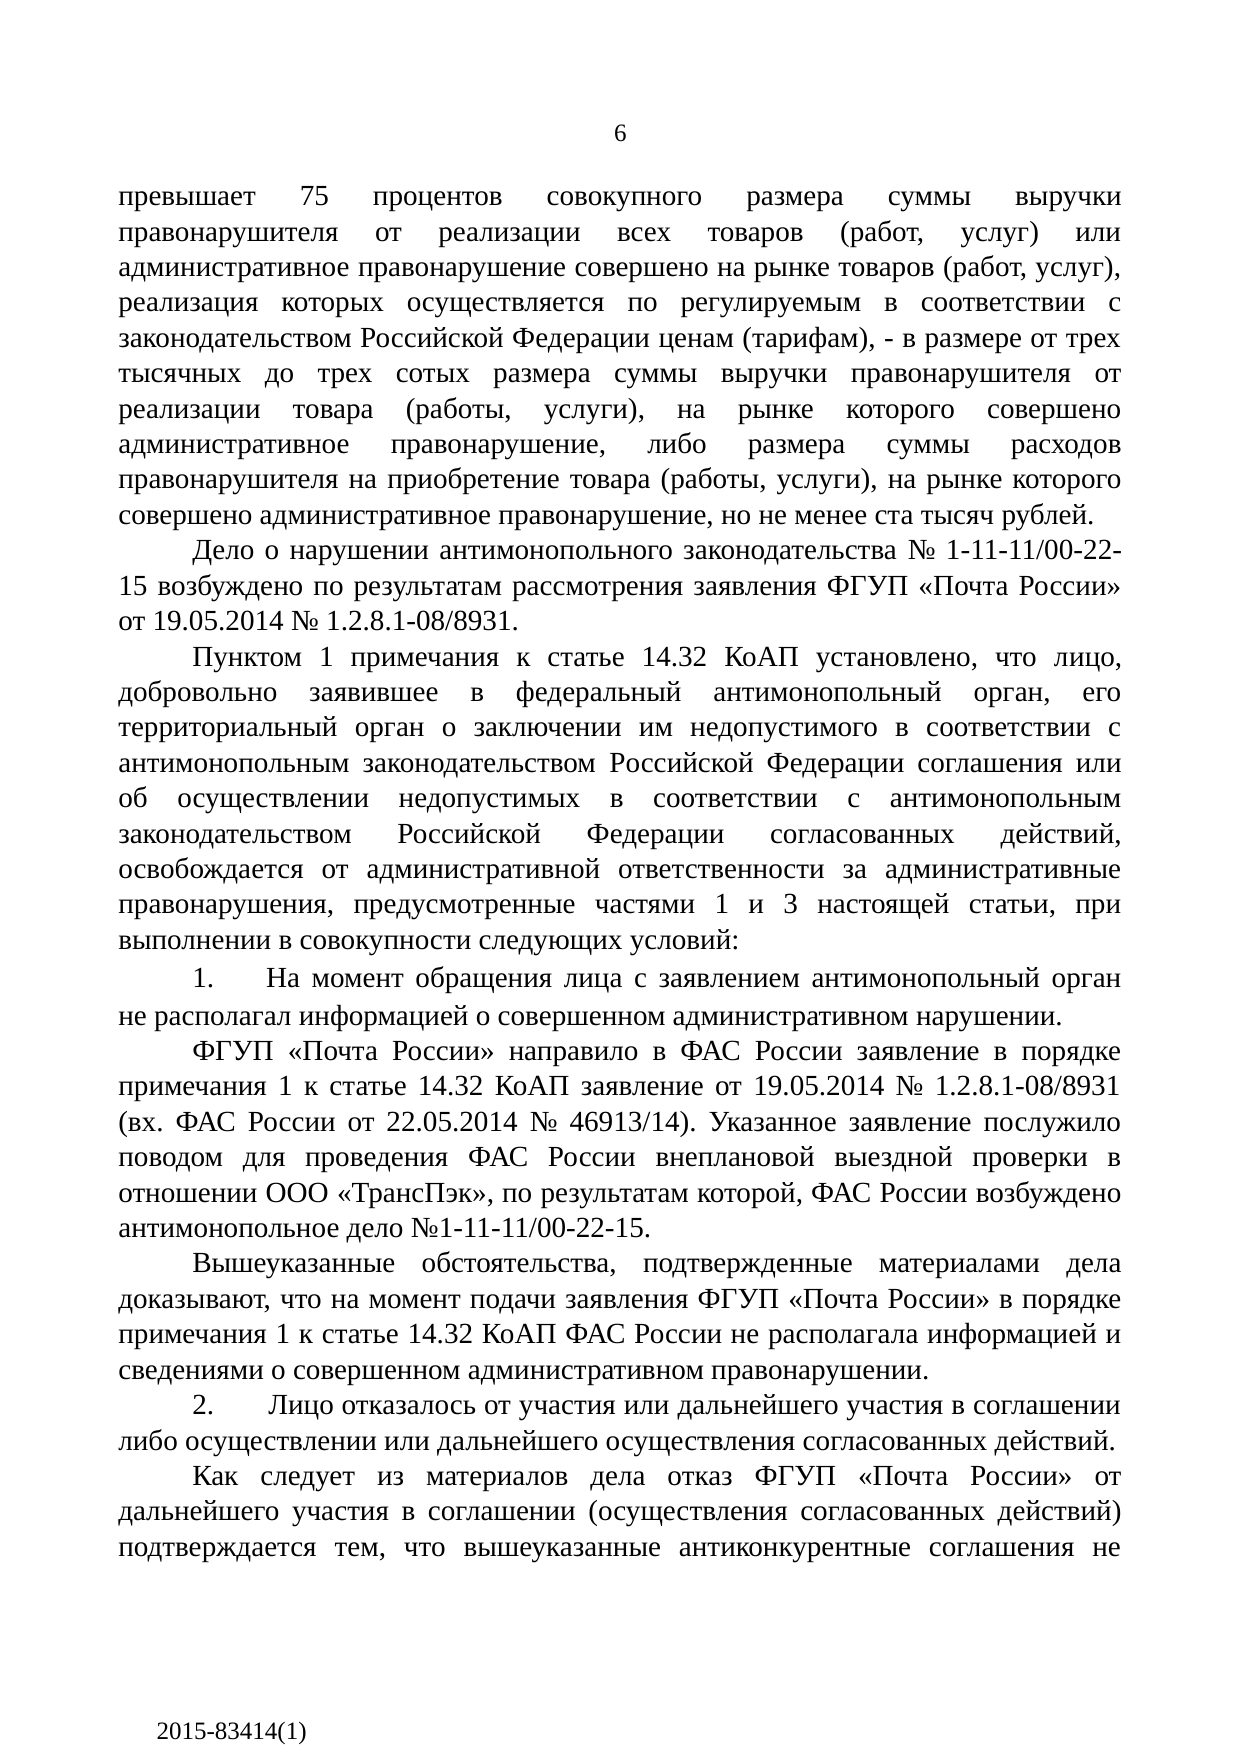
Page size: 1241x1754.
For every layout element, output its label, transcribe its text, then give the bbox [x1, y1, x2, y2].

text Дело о нарушении антимонопольного законодательства № 1-11-11/00-22-15 возбуждено по результатам рассмотрения заявления ФГУП «Почта России» от 19.05.2014 № 1.2.8.1-08/8931. [118, 531, 1122, 637]
text Как следует из материалов дела отказ ФГУП «Почта России» от дальнейшего участия в соглашении (осуществления согласованных действий) подтверждается тем, что вышеуказанные антиконкурентные соглашения не [118, 1456, 1122, 1562]
text Вышеуказанные обстоятельства, подтвержденные материалами дела доказывают, что на момент подачи заявления ФГУП «Почта России» в порядке примечания 1 к статье 14.32 КоАП ФАС России не располагала информацией и сведениями о совершенном административном правонарушении. [118, 1244, 1122, 1385]
list Лицо отказалось от участия или дальнейшего участия в соглашении либо осуществлении или дальнейшего осуществления согласованных действий. [118, 1385, 1122, 1456]
text ФГУП «Почта России» направило в ФАС России заявление в порядке примечания 1 к статье 14.32 КоАП заявление от 19.05.2014 № 1.2.8.1-08/8931 (вх. ФАС России от 22.05.2014 № 46913/14). Указанное заявление послужило поводом для проведения ФАС России внеплановой выездной проверки в отношении ООО «ТрансПэк», по результатам которой, ФАС России возбуждено антимонопольное дело №1-11-11/00-22-15. [118, 1031, 1122, 1244]
text Пунктом 1 примечания к статье 14.32 КоАП установлено, что лицо, добровольно заявившее в федеральный антимонопольный орган, его территориальный орган о заключении им недопустимого в соответствии с антимонопольным законодательством Российской Федерации соглашения или об осуществлении недопустимых в соответствии с антимонопольным законодательством Российской Федерации согласованных действий, освобождается от административной ответственности за административные правонарушения, предусмотренные частями 1 и 3 настоящей статьи, при выполнении в совокупности следующих условий: [118, 637, 1122, 956]
text превышает 75 процентов совокупного размера суммы выручки правонарушителя от реализации всех товаров (работ, услуг) или административное правонарушение совершено на рынке товаров (работ, услуг), реализация которых осуществляется по регулируемым в соответствии с законодательством Российской Федерации ценам (тарифам), - в размере от трех тысячных до трех сотых размера суммы выручки правонарушителя от реализации товара (работы, услуги), на рынке которого совершено административное правонарушение, либо размера суммы расходов правонарушителя на приобретение товара (работы, услуги), на рынке которого совершено административное правонарушение, но не менее ста тысяч рублей. [118, 176, 1122, 531]
list На момент обращения лица с заявлением антимонопольный орган не располагал информацией о совершенном административном нарушении. [118, 956, 1122, 1031]
